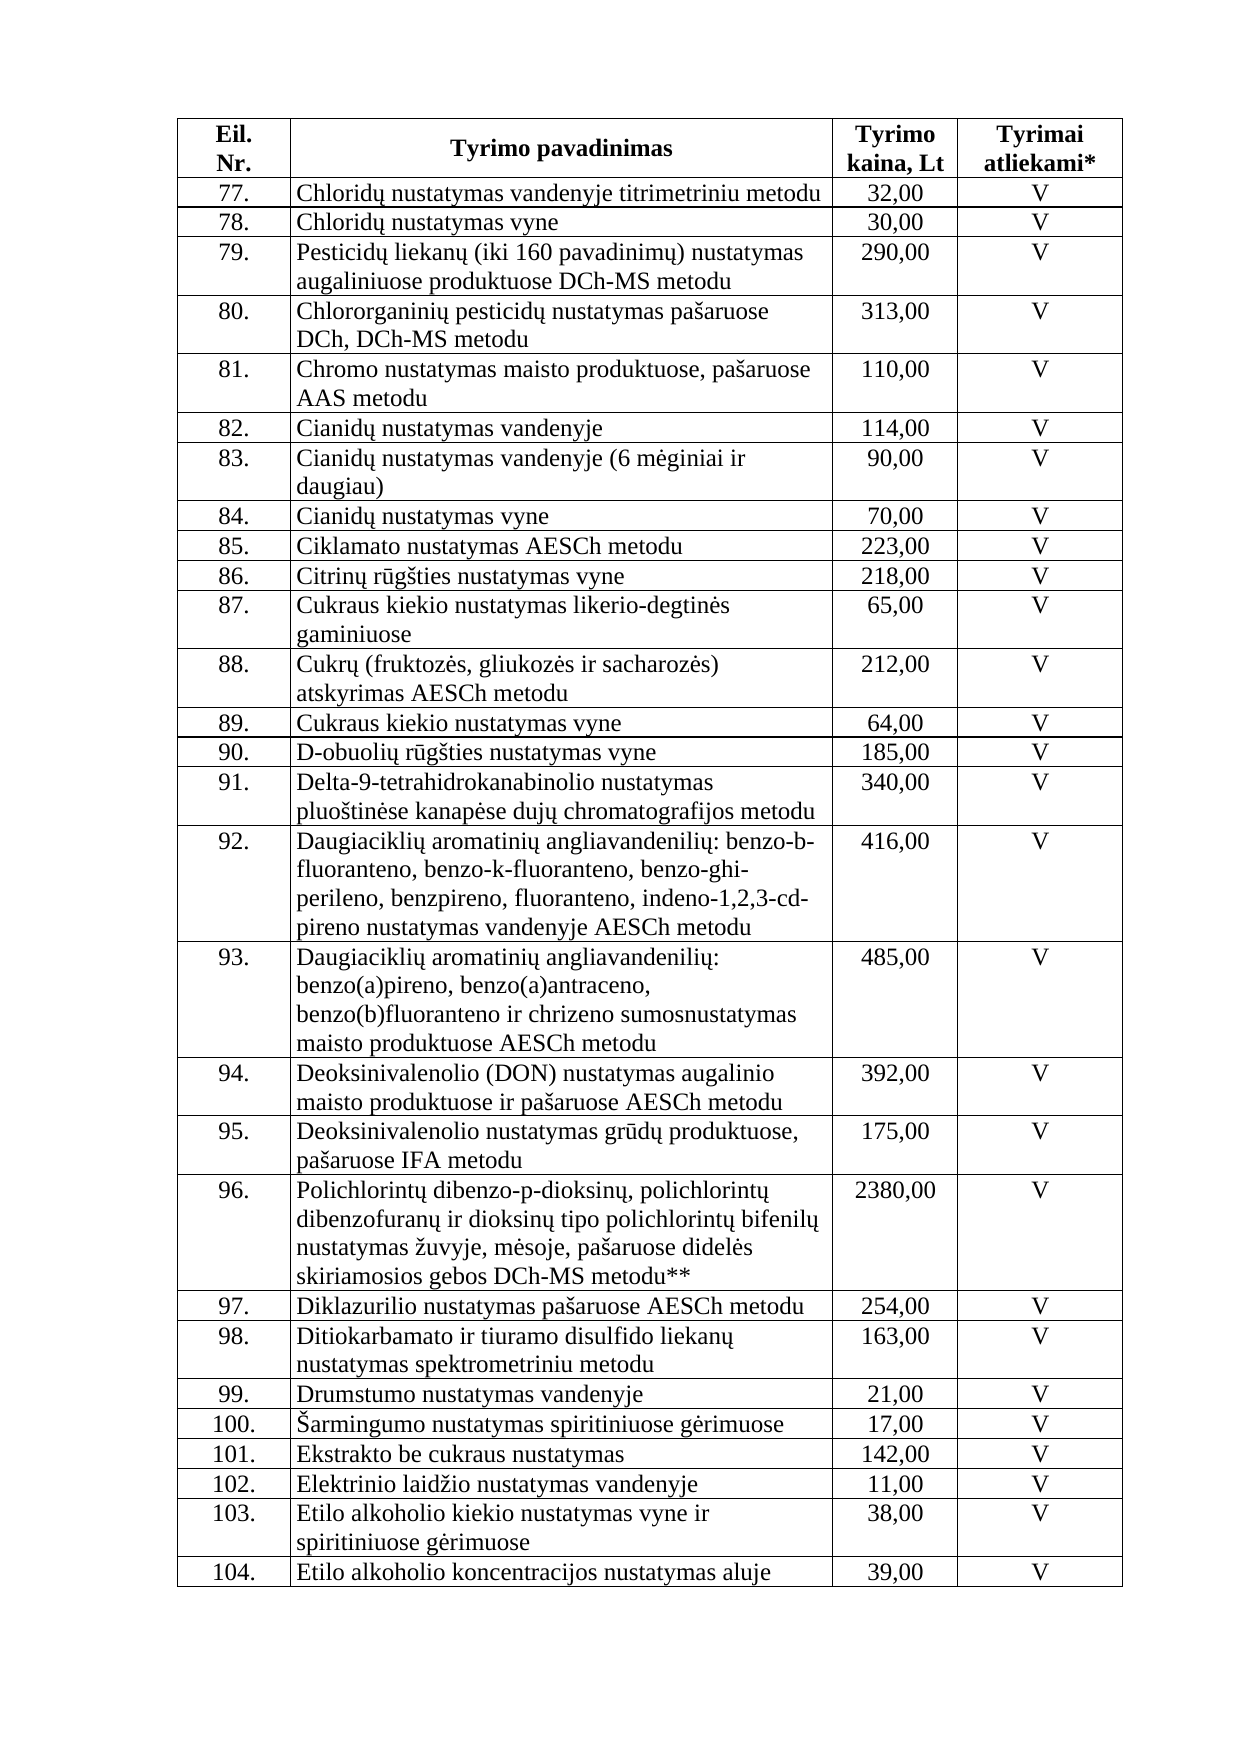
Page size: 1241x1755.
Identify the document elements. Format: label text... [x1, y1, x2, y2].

table_cell 93. [178, 942, 290, 1057]
table_cell 90. [178, 738, 290, 766]
table_cell Deoksinivalenolio nustatymas grūdų produktuose, pašaruose IFA metodu [291, 1116, 832, 1174]
table_cell 85. [178, 531, 290, 560]
table_cell Chloridų nustatymas vyne [291, 208, 832, 236]
table_cell 110,00 [833, 354, 957, 412]
table_cell V [958, 1379, 1122, 1408]
table_cell 99. [178, 1379, 290, 1408]
table_cell V [958, 413, 1122, 442]
table_cell V [958, 501, 1122, 530]
table_cell V [958, 1058, 1122, 1115]
table_cell Drumstumo nustatymas vandenyje [291, 1379, 832, 1408]
table_cell V [958, 296, 1122, 353]
table_cell V [958, 354, 1122, 412]
table_cell 102. [178, 1469, 290, 1497]
table_cell V [958, 531, 1122, 560]
table_header Eil. Nr. [178, 119, 290, 177]
table_cell Cianidų nustatymas vandenyje (6 mėginiai ir daugiau) [291, 443, 832, 500]
table_cell 70,00 [833, 501, 957, 530]
table_cell Cukrų (fruktozės, gliukozės ir sacharozės) atskyrimas AESCh metodu [291, 649, 832, 707]
table_cell V [958, 208, 1122, 236]
table_cell 313,00 [833, 296, 957, 353]
table_cell 96. [178, 1175, 290, 1290]
table_cell 65,00 [833, 591, 957, 648]
table_cell Diklazurilio nustatymas pašaruose AESCh metodu [291, 1291, 832, 1320]
table_cell V [958, 649, 1122, 707]
table_cell 485,00 [833, 942, 957, 1057]
table_cell 175,00 [833, 1116, 957, 1174]
table_cell 218,00 [833, 561, 957, 589]
table_cell V [958, 591, 1122, 648]
table_cell 21,00 [833, 1379, 957, 1408]
table_cell Ciklamato nustatymas AESCh metodu [291, 531, 832, 560]
table_header Tyrimo pavadinimas [291, 119, 832, 177]
table_cell Chlororganinių pesticidų nustatymas pašaruose DCh, DCh-MS metodu [291, 296, 832, 353]
table_cell V [958, 767, 1122, 825]
table_cell Polichlorintų dibenzo-p-dioksinų, polichlorintų dibenzofuranų ir dioksinų tipo polichlorintų bifenilų nustatymas žuvyje, mėsoje, pašaruose didelės skiriamosios gebos DCh-MS metodu** [291, 1175, 832, 1290]
table_cell 2380,00 [833, 1175, 957, 1290]
table_cell V [958, 1116, 1122, 1174]
table_cell V [958, 1409, 1122, 1438]
table_cell 11,00 [833, 1469, 957, 1497]
table_cell 80. [178, 296, 290, 353]
table_cell 32,00 [833, 178, 957, 206]
table_header Tyrimai atliekami* [958, 119, 1122, 177]
table_cell V [958, 561, 1122, 589]
table_cell 95. [178, 1116, 290, 1174]
table_cell 79. [178, 237, 290, 295]
table_cell 97. [178, 1291, 290, 1320]
table_cell 185,00 [833, 738, 957, 766]
table_cell V [958, 826, 1122, 941]
table_cell 142,00 [833, 1439, 957, 1468]
table_cell V [958, 738, 1122, 766]
table_cell 114,00 [833, 413, 957, 442]
table_cell 340,00 [833, 767, 957, 825]
table_cell Cianidų nustatymas vyne [291, 501, 832, 530]
table_cell V [958, 443, 1122, 500]
table_cell Daugiaciklių aromatinių angliavandenilių: benzo-b-fluoranteno, benzo-k-fluoranteno, benzo-ghi-perileno, benzpireno, fluoranteno, indeno-1,2,3-cd-pireno nustatymas vandenyje AESCh metodu [291, 826, 832, 941]
table_cell 83. [178, 443, 290, 500]
table_cell Daugiaciklių aromatinių angliavandenilių: benzo(a)pireno, benzo(a)antraceno, benzo(b)fluoranteno ir chrizeno sumosnustatymas maisto produktuose AESCh metodu [291, 942, 832, 1057]
table_cell Cianidų nustatymas vandenyje [291, 413, 832, 442]
table_cell 38,00 [833, 1499, 957, 1556]
table_cell 78. [178, 208, 290, 236]
table_cell 30,00 [833, 208, 957, 236]
table_cell Chromo nustatymas maisto produktuose, pašaruose AAS metodu [291, 354, 832, 412]
table_cell D-obuolių rūgšties nustatymas vyne [291, 738, 832, 766]
table_cell V [958, 1469, 1122, 1497]
table_cell 98. [178, 1321, 290, 1378]
table_cell 103. [178, 1499, 290, 1556]
table_cell V [958, 1175, 1122, 1290]
table_cell 101. [178, 1439, 290, 1468]
table_cell V [958, 1557, 1122, 1586]
table_cell 88. [178, 649, 290, 707]
table_cell Delta-9-tetrahidrokanabinolio nustatymas pluoštinėse kanapėse dujų chromatografijos metodu [291, 767, 832, 825]
table_cell 81. [178, 354, 290, 412]
table_cell 82. [178, 413, 290, 442]
table_cell Etilo alkoholio kiekio nustatymas vyne ir spiritiniuose gėrimuose [291, 1499, 832, 1556]
table_cell 91. [178, 767, 290, 825]
table_cell 104. [178, 1557, 290, 1586]
table_cell Elektrinio laidžio nustatymas vandenyje [291, 1469, 832, 1497]
table_cell V [958, 1499, 1122, 1556]
table_cell 90,00 [833, 443, 957, 500]
table_cell 17,00 [833, 1409, 957, 1438]
table_cell Cukraus kiekio nustatymas vyne [291, 708, 832, 736]
table_header Tyrimo kaina, Lt [833, 119, 957, 177]
table_cell V [958, 1291, 1122, 1320]
table_cell 92. [178, 826, 290, 941]
table_cell V [958, 708, 1122, 736]
table_cell 100. [178, 1409, 290, 1438]
table_cell V [958, 942, 1122, 1057]
table_cell Šarmingumo nustatymas spiritiniuose gėrimuose [291, 1409, 832, 1438]
table_cell V [958, 237, 1122, 295]
table_cell 392,00 [833, 1058, 957, 1115]
table_cell V [958, 1439, 1122, 1468]
table_cell 212,00 [833, 649, 957, 707]
table_cell Ditiokarbamato ir tiuramo disulfido liekanų nustatymas spektrometriniu metodu [291, 1321, 832, 1378]
table_cell 163,00 [833, 1321, 957, 1378]
table_cell Ekstrakto be cukraus nustatymas [291, 1439, 832, 1468]
table_cell 254,00 [833, 1291, 957, 1320]
table_cell Deoksinivalenolio (DON) nustatymas augalinio maisto produktuose ir pašaruose AESCh metodu [291, 1058, 832, 1115]
table_cell 84. [178, 501, 290, 530]
table_cell 39,00 [833, 1557, 957, 1586]
table_cell 416,00 [833, 826, 957, 941]
table_cell 87. [178, 591, 290, 648]
table_cell 89. [178, 708, 290, 736]
table_cell Chloridų nustatymas vandenyje titrimetriniu metodu [291, 178, 832, 206]
table_cell Cukraus kiekio nustatymas likerio-degtinės gaminiuose [291, 591, 832, 648]
table_cell 94. [178, 1058, 290, 1115]
table_cell Etilo alkoholio koncentracijos nustatymas aluje [291, 1557, 832, 1586]
table_cell Citrinų rūgšties nustatymas vyne [291, 561, 832, 589]
table_cell Pesticidų liekanų (iki 160 pavadinimų) nustatymas augaliniuose produktuose DCh-MS metodu [291, 237, 832, 295]
table_cell 223,00 [833, 531, 957, 560]
table_cell V [958, 1321, 1122, 1378]
table_cell 64,00 [833, 708, 957, 736]
table_cell 77. [178, 178, 290, 206]
table_cell 86. [178, 561, 290, 589]
table_cell V [958, 178, 1122, 206]
table_cell 290,00 [833, 237, 957, 295]
